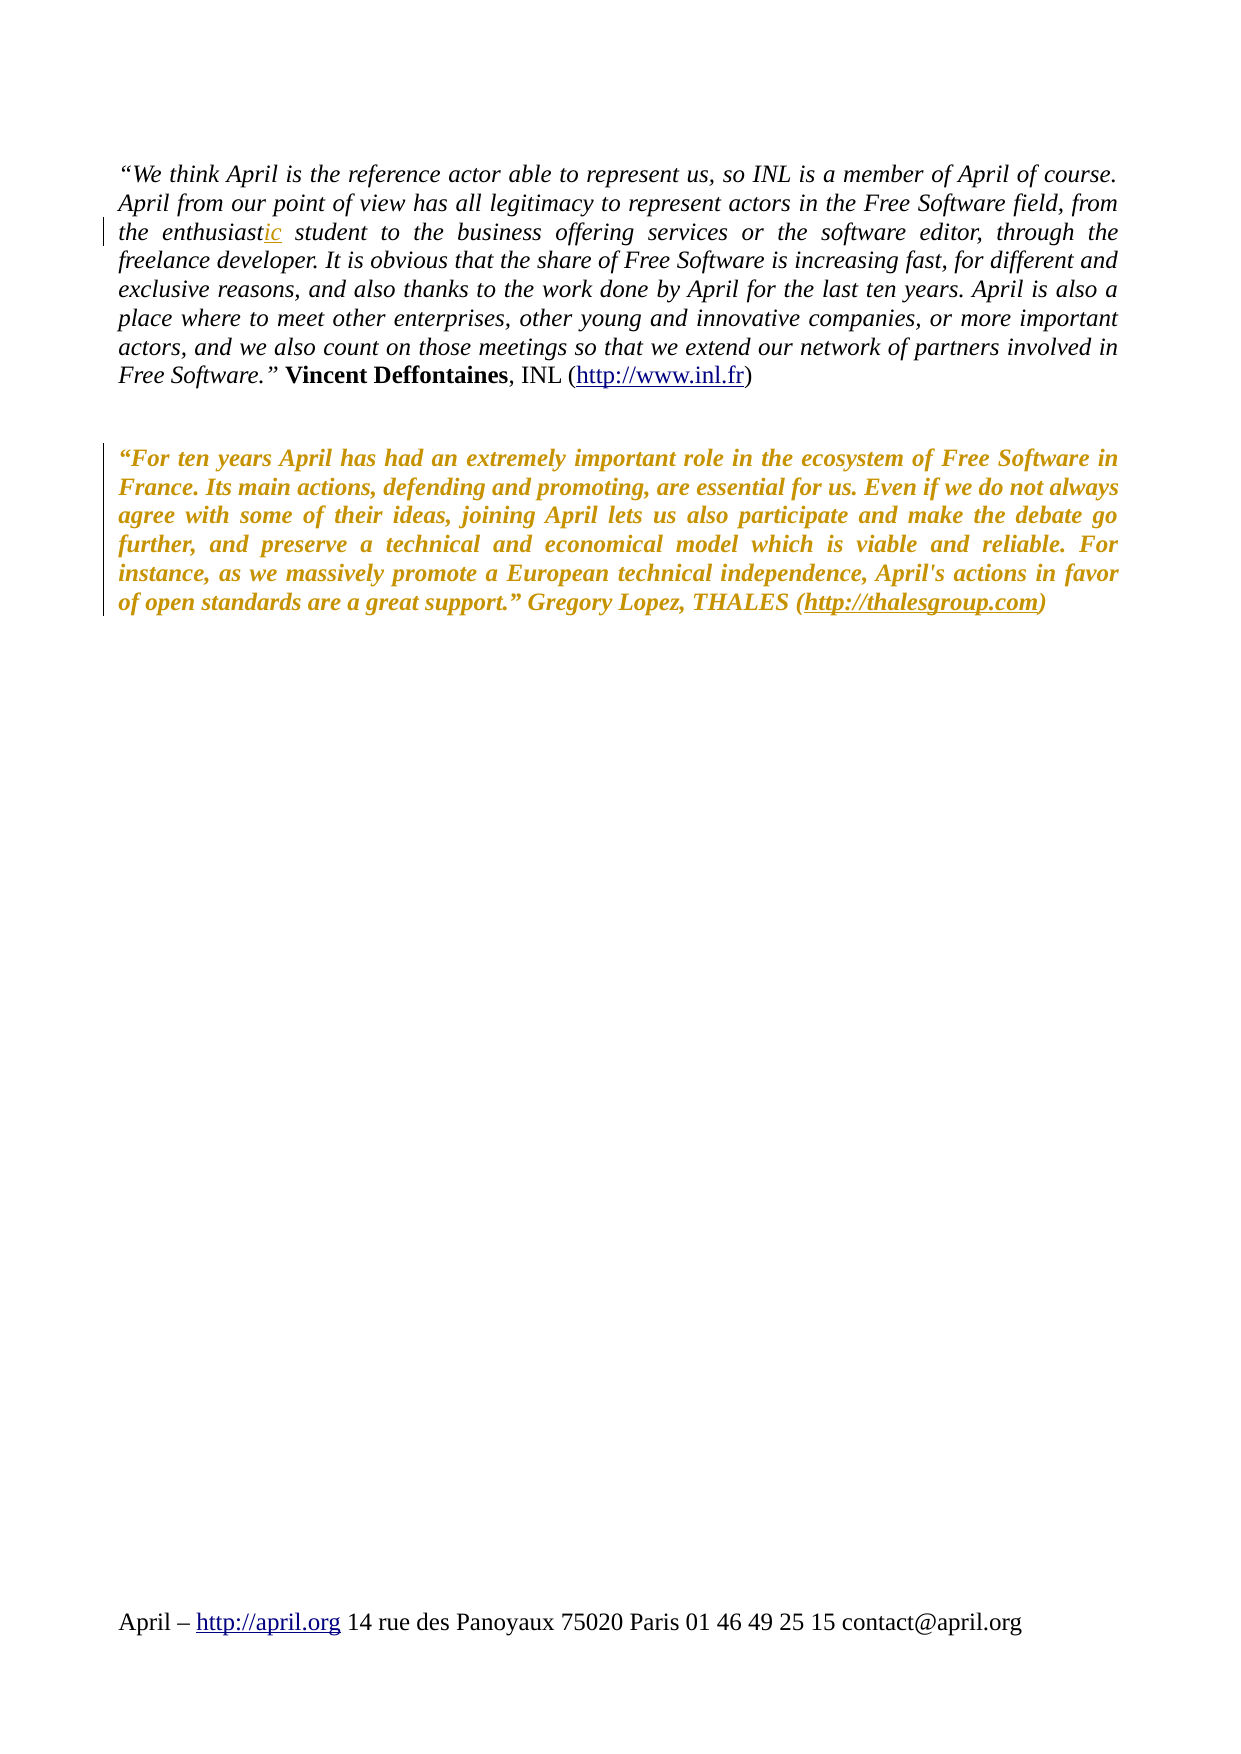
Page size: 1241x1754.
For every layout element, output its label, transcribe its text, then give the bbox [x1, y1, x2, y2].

text “We think April is the reference actor able to represent us, so INL is a member of April of course. April from our point of view has all legitimacy to represent actors in the Free Software field, from the enthusiastic student to the business offering services or the software editor, through the freelance developer. It is obvious that the share of Free Software is increasing fast, for different and exclusive reasons, and also thanks to the work done by April for the last ten years. April is also a place where to meet other enterprises, other young and innovative companies, or more important actors, and we also count on those meetings so that we extend our network of partners involved in Free Software.” Vincent Deffontaines, INL (http://www.inl.fr) [118, 159, 1122, 389]
text “For ten years April has had an extremely important role in the ecosystem of Free Software in France. Its main actions, defending and promoting, are essential for us. Even if we do not always agree with some of their ideas, joining April lets us also participate and make the debate go further, and preserve a technical and economical model which is viable and reliable. For instance, as we massively promote a European technical independence, April's actions in favor of open standards are a great support.” Gregory Lopez, THALES (http://thalesgroup.com) [118, 443, 1122, 616]
